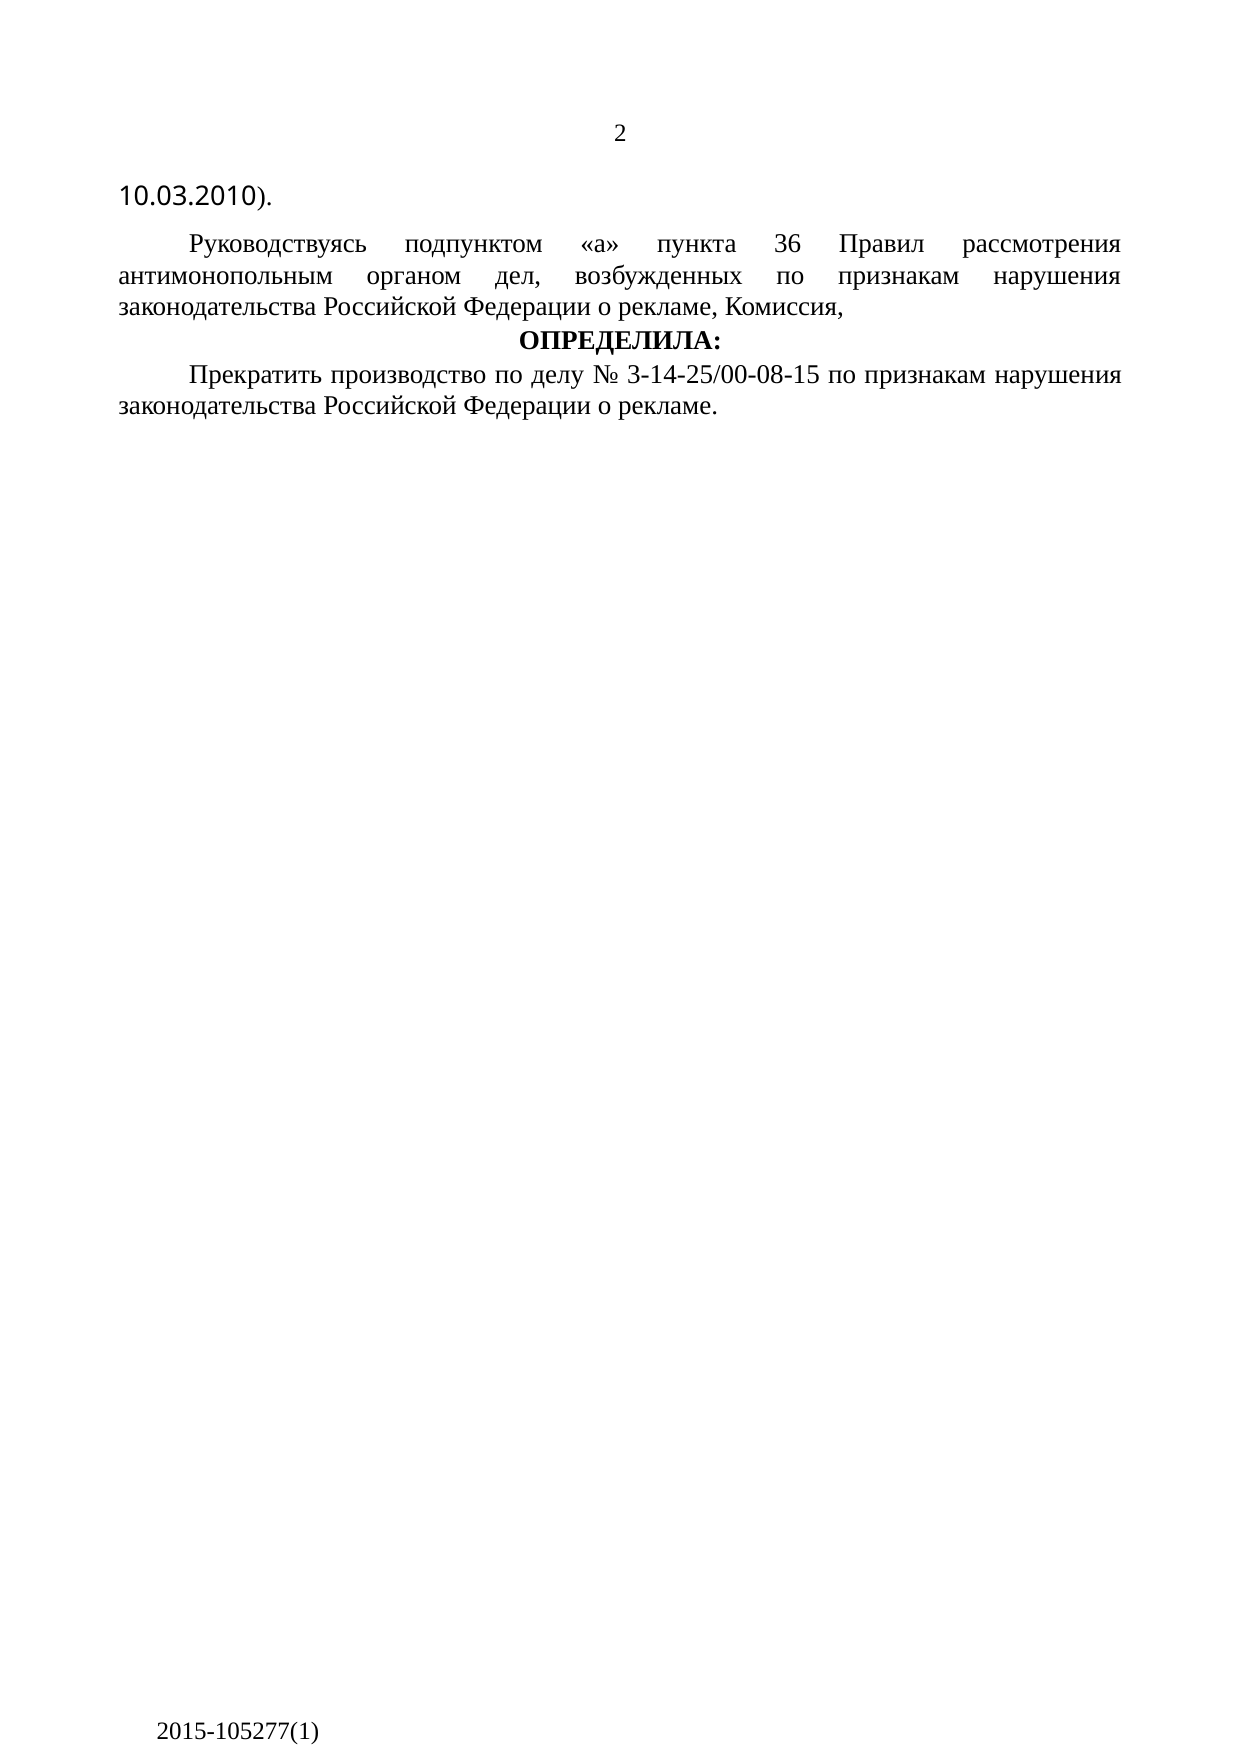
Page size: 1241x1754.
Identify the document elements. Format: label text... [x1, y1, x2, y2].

text Прекратить производство по делу № 3-14-25/00-08-15 по признакам нарушения законодательства Российской Федерации о рекламе. [118, 358, 1122, 420]
text ОПРЕДЕЛИЛА: [118, 324, 1122, 355]
text Руководствуясь подпунктом «а» пункта 36 Правил рассмотрения антимонопольным органом дел, возбужденных по признакам нарушения законодательства Российской Федерации о рекламе, Комиссия, [118, 228, 1122, 321]
text 10.03.2010). [118, 176, 1122, 213]
